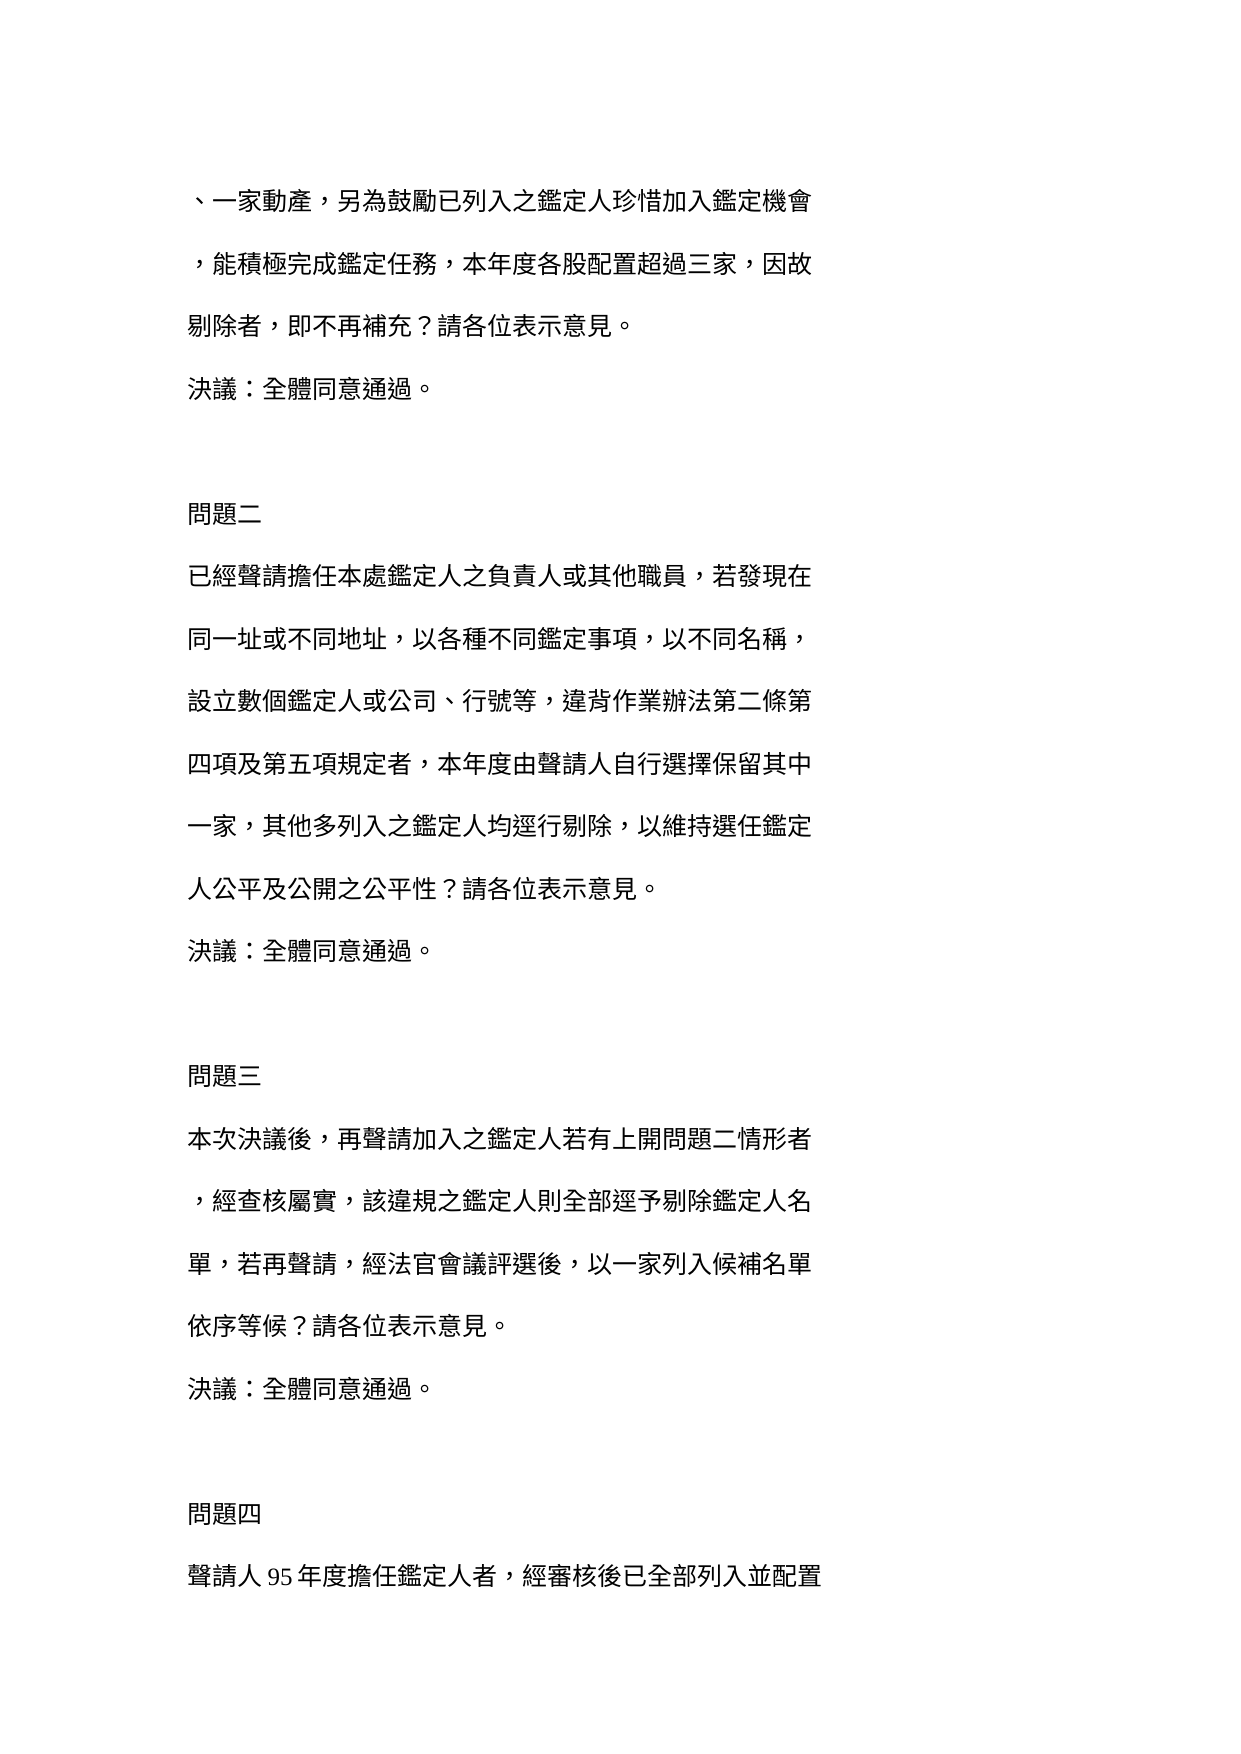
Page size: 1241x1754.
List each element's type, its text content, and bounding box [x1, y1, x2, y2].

text ，經查核屬實，該違規之鑑定人則全部逕予剔除鑑定人名 [187, 1158, 1053, 1221]
text 聲請人95年度擔任鑑定人者，經審核後已全部列入並配置 [187, 1533, 1053, 1596]
text 一家，其他多列入之鑑定人均逕行剔除，以維持選任鑑定 [187, 783, 1053, 846]
text 單，若再聲請，經法官會議評選後，以一家列入候補名單 [187, 1221, 1053, 1283]
text 剔除者，即不再補充？請各位表示意見。 [187, 283, 1053, 346]
text 設立數個鑑定人或公司、行號等，違背作業辦法第二條第 [187, 658, 1053, 721]
text 依序等候？請各位表示意見。 [187, 1283, 1053, 1346]
text 問題四 [187, 1471, 1053, 1533]
text 問題三 [187, 1033, 1053, 1096]
text ，能積極完成鑑定任務，本年度各股配置超過三家，因故 [187, 221, 1053, 283]
text 人公平及公開之公平性？請各位表示意見。 [187, 846, 1053, 908]
text 決議：全體同意通過。 [187, 346, 1053, 408]
text 問題二 [187, 471, 1053, 533]
text 四項及第五項規定者，本年度由聲請人自行選擇保留其中 [187, 721, 1053, 783]
text 已經聲請擔任本處鑑定人之負責人或其他職員，若發現在 [187, 533, 1053, 596]
text 同一址或不同地址，以各種不同鑑定事項，以不同名稱， [187, 596, 1053, 658]
text 、一家動產，另為鼓勵已列入之鑑定人珍惜加入鑑定機會 [187, 158, 1053, 221]
text 決議：全體同意通過。 [187, 1346, 1053, 1408]
text 本次決議後，再聲請加入之鑑定人若有上開問題二情形者 [187, 1096, 1053, 1158]
text 決議：全體同意通過。 [187, 908, 1053, 971]
